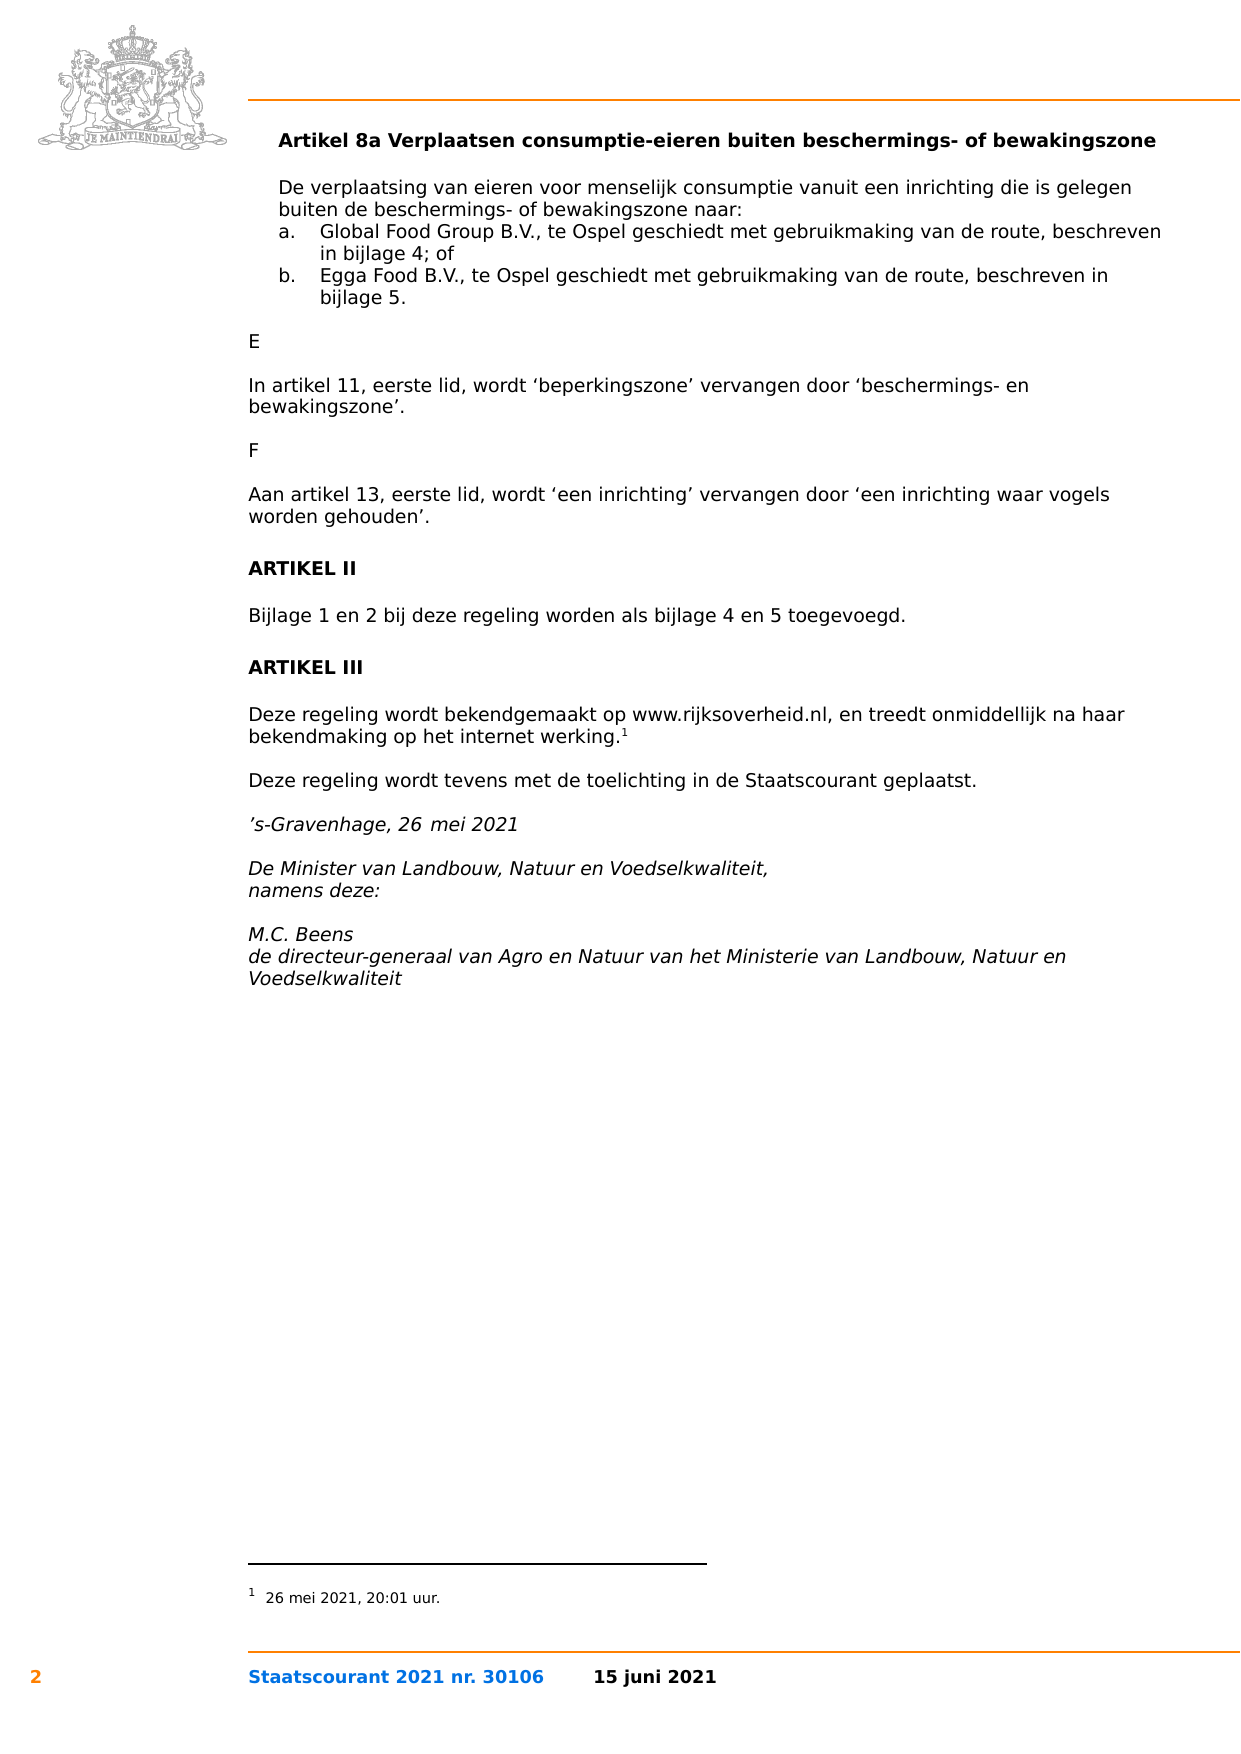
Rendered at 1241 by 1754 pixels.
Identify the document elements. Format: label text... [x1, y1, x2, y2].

text F [248, 440, 1163, 462]
text De verplaatsing van eieren voor menselijk consumptie vanuit een inrichting die is gelegen buiten de beschermings- of bewakingszone naar: [278, 177, 1163, 221]
text Deze regeling wordt tevens met de toelichting in de Staatscourant geplaatst. [248, 770, 1163, 792]
text E [248, 331, 1163, 353]
text a. Global Food Group B.V., te Ospel geschiedt met gebruikmaking van de route, beschreven in bijlage 4; of [278, 221, 1163, 265]
text Bijlage 1 en 2 bij deze regeling worden als bijlage 4 en 5 toegevoegd. [248, 605, 1163, 627]
text De Minister van Landbouw, Natuur en Voedselkwaliteit, namens deze: M.C. Beens de directeur-generaal van Agro en Natuur van het Ministerie van Landbouw, Natuur en Voedselkwaliteit [248, 858, 1163, 989]
text Aan artikel 13, eerste lid, wordt ‘een inrichting’ vervangen door ‘een inrichting waar vogels worden gehouden’. [248, 484, 1163, 528]
text 26 mei 2021, 20:01 uur. [248, 1586, 1163, 1608]
text b. Egga Food B.V., te Ospel geschiedt met gebruikmaking van de route, beschreven in bijlage 5. [278, 265, 1163, 309]
subtitle ARTIKEL III [248, 657, 1163, 679]
picture [38, 25, 227, 150]
text Deze regeling wordt bekendgemaakt op www.rijksoverheid.nl, en treedt onmiddellijk na haar bekendmaking op het internet werking. [248, 704, 1163, 748]
subtitle Artikel 8a Verplaatsen consumptie-eieren buiten beschermings- of bewakingszone [278, 130, 1163, 152]
text ’s-Gravenhage, 26 mei 2021 [248, 814, 1163, 836]
text In artikel 11, eerste lid, wordt ‘beperkingszone’ vervangen door ‘beschermings- en bewakingszone’. [248, 374, 1163, 418]
subtitle ARTIKEL II [248, 558, 1163, 580]
